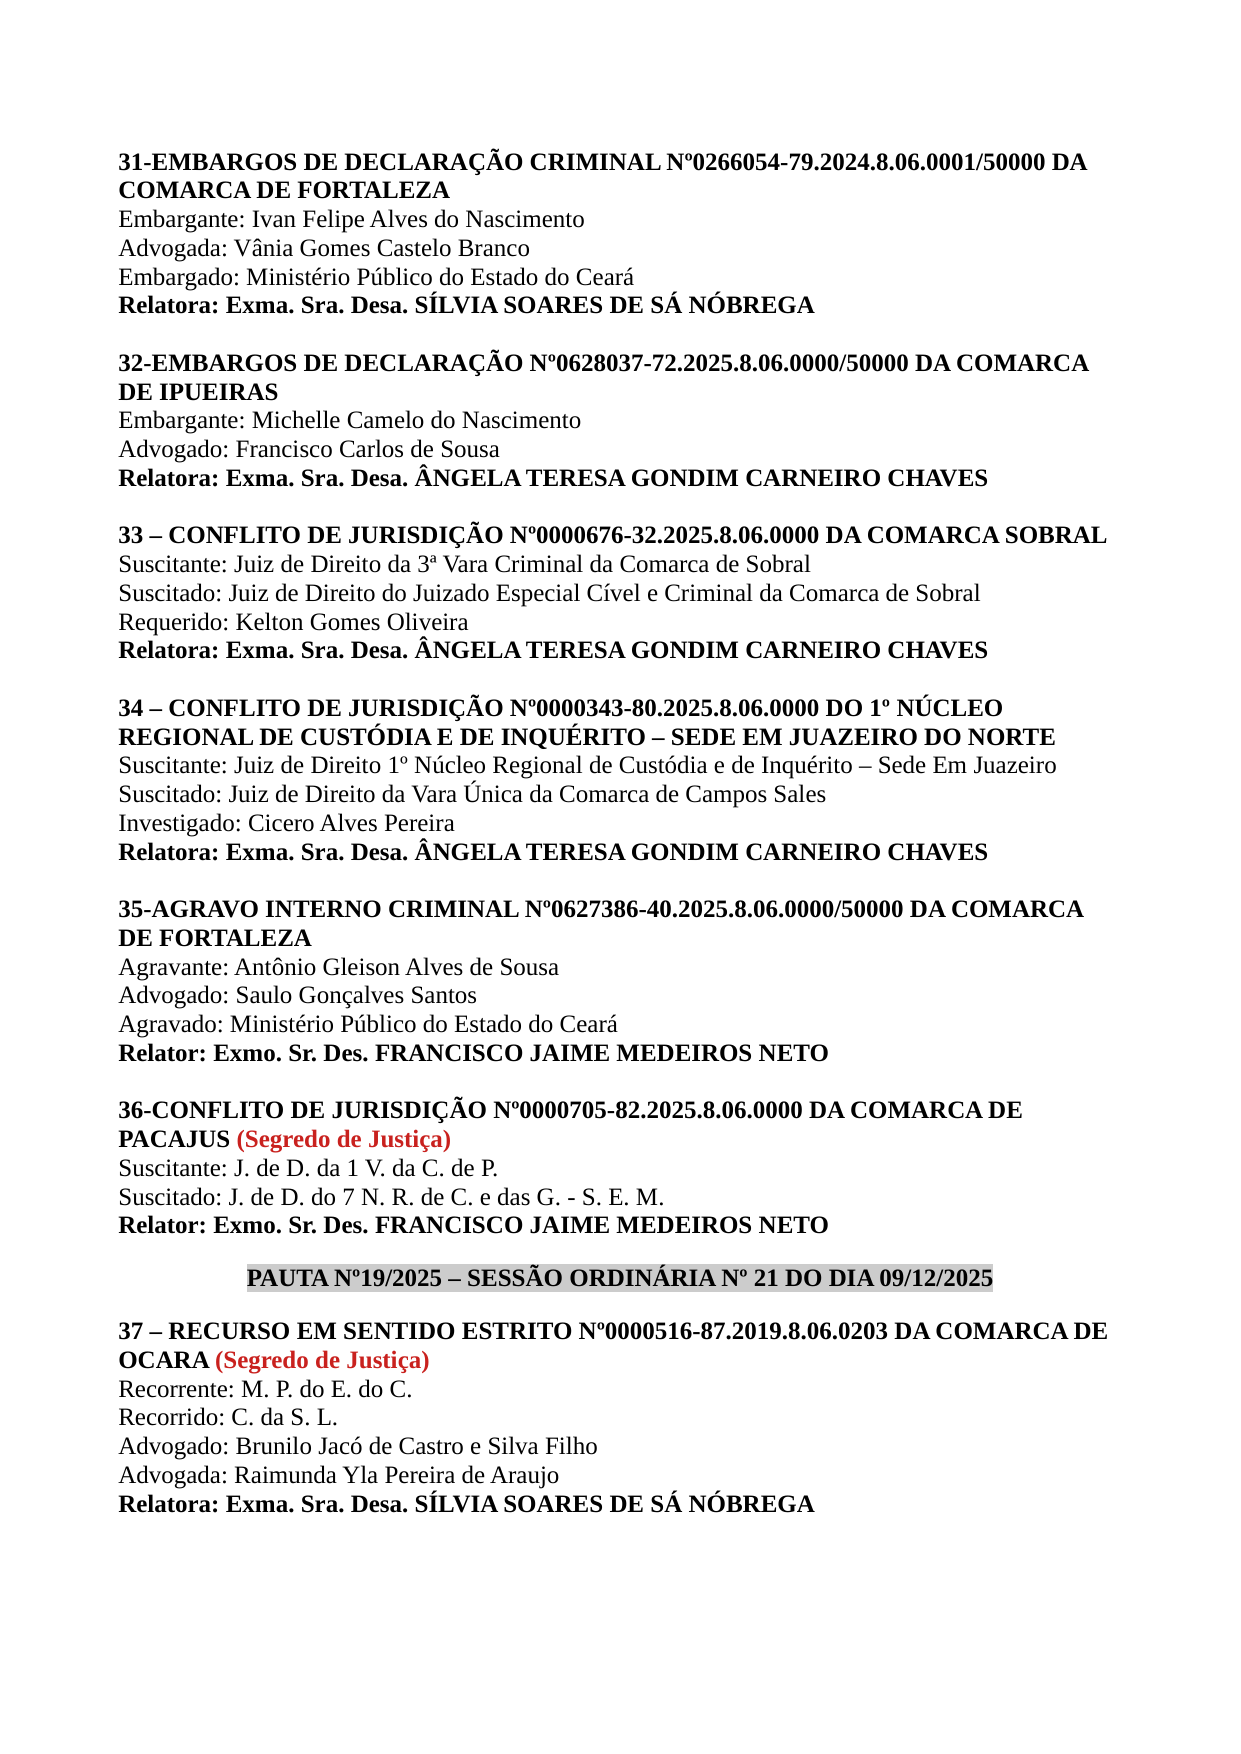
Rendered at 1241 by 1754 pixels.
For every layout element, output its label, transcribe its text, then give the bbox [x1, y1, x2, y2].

text Suscitante: Juiz de Direito 1º Núcleo Regional de Custódia e de Inquérito – Sede Em Juazeiro [118, 751, 1122, 779]
text 32-EMBARGOS DE DECLARAÇÃO Nº0628037-72.2025.8.06.0000/50000 DA COMARCA DE IPUEIRAS [118, 348, 1122, 406]
text Relator: Exmo. Sr. Des. FRANCISCO JAIME MEDEIROS NETO [118, 1038, 1122, 1067]
text Embargante: Michelle Camelo do Nascimento [118, 406, 1122, 434]
text PAUTA Nº19/2025 – SESSÃO ORDINÁRIA Nº 21 DO DIA 09/12/2025 [118, 1263, 1122, 1292]
text 33 – CONFLITO DE JURISDIÇÃO Nº0000676-32.2025.8.06.0000 DA COMARCA SOBRAL [118, 521, 1122, 549]
text Relatora: Exma. Sra. Desa. ÂNGELA TERESA GONDIM CARNEIRO CHAVES [118, 463, 1122, 492]
text Relatora: Exma. Sra. Desa. ÂNGELA TERESA GONDIM CARNEIRO CHAVES [118, 837, 1122, 866]
text Requerido: Kelton Gomes Oliveira [118, 607, 1122, 636]
text Agravado: Ministério Público do Estado do Ceará [118, 1009, 1122, 1038]
text Advogada: Raimunda Yla Pereira de Araujo [118, 1460, 1122, 1489]
text Investigado: Cicero Alves Pereira [118, 808, 1122, 837]
text Suscitado: Juiz de Direito da Vara Única da Comarca de Campos Sales [118, 779, 1122, 808]
text 37 – RECURSO EM SENTIDO ESTRITO Nº0000516-87.2019.8.06.0203 DA COMARCA DE OCARA (Segredo de Justiça) [118, 1316, 1122, 1374]
text Agravante: Antônio Gleison Alves de Sousa [118, 952, 1122, 981]
text 31-EMBARGOS DE DECLARAÇÃO CRIMINAL Nº0266054-79.2024.8.06.0001/50000 DA COMARCA DE FORTALEZA [118, 147, 1122, 204]
text Advogado: Francisco Carlos de Sousa [118, 434, 1122, 463]
text Relatora: Exma. Sra. Desa. ÂNGELA TERESA GONDIM CARNEIRO CHAVES [118, 636, 1122, 664]
text 36-CONFLITO DE JURISDIÇÃO Nº0000705-82.2025.8.06.0000 DA COMARCA DE PACAJUS (Segredo de Justiça) [118, 1096, 1122, 1153]
text 34 – CONFLITO DE JURISDIÇÃO Nº0000343-80.2025.8.06.0000 DO 1º NÚCLEO REGIONAL DE CUSTÓDIA E DE INQUÉRITO – SEDE EM JUAZEIRO DO NORTE [118, 693, 1122, 751]
text Recorrido: C. da S. L. [118, 1402, 1122, 1431]
text 35-AGRAVO INTERNO CRIMINAL Nº0627386-40.2025.8.06.0000/50000 DA COMARCA DE FORTALEZA [118, 894, 1122, 952]
text Advogado: Saulo Gonçalves Santos [118, 981, 1122, 1009]
text Advogado: Brunilo Jacó de Castro e Silva Filho [118, 1431, 1122, 1460]
text Suscitado: J. de D. do 7 N. R. de C. e das G. - S. E. M. [118, 1182, 1122, 1211]
text Advogada: Vânia Gomes Castelo Branco [118, 233, 1122, 262]
text Relatora: Exma. Sra. Desa. SÍLVIA SOARES DE SÁ NÓBREGA [118, 291, 1122, 319]
text Recorrente: M. P. do E. do C. [118, 1374, 1122, 1402]
text Embargante: Ivan Felipe Alves do Nascimento [118, 204, 1122, 233]
text Suscitado: Juiz de Direito do Juizado Especial Cível e Criminal da Comarca de Sobral [118, 578, 1122, 607]
text Relatora: Exma. Sra. Desa. SÍLVIA SOARES DE SÁ NÓBREGA [118, 1489, 1122, 1517]
text Relator: Exmo. Sr. Des. FRANCISCO JAIME MEDEIROS NETO [118, 1211, 1122, 1239]
text Suscitante: J. de D. da 1 V. da C. de P. [118, 1153, 1122, 1182]
text Suscitante: Juiz de Direito da 3ª Vara Criminal da Comarca de Sobral [118, 549, 1122, 578]
text Embargado: Ministério Público do Estado do Ceará [118, 262, 1122, 291]
